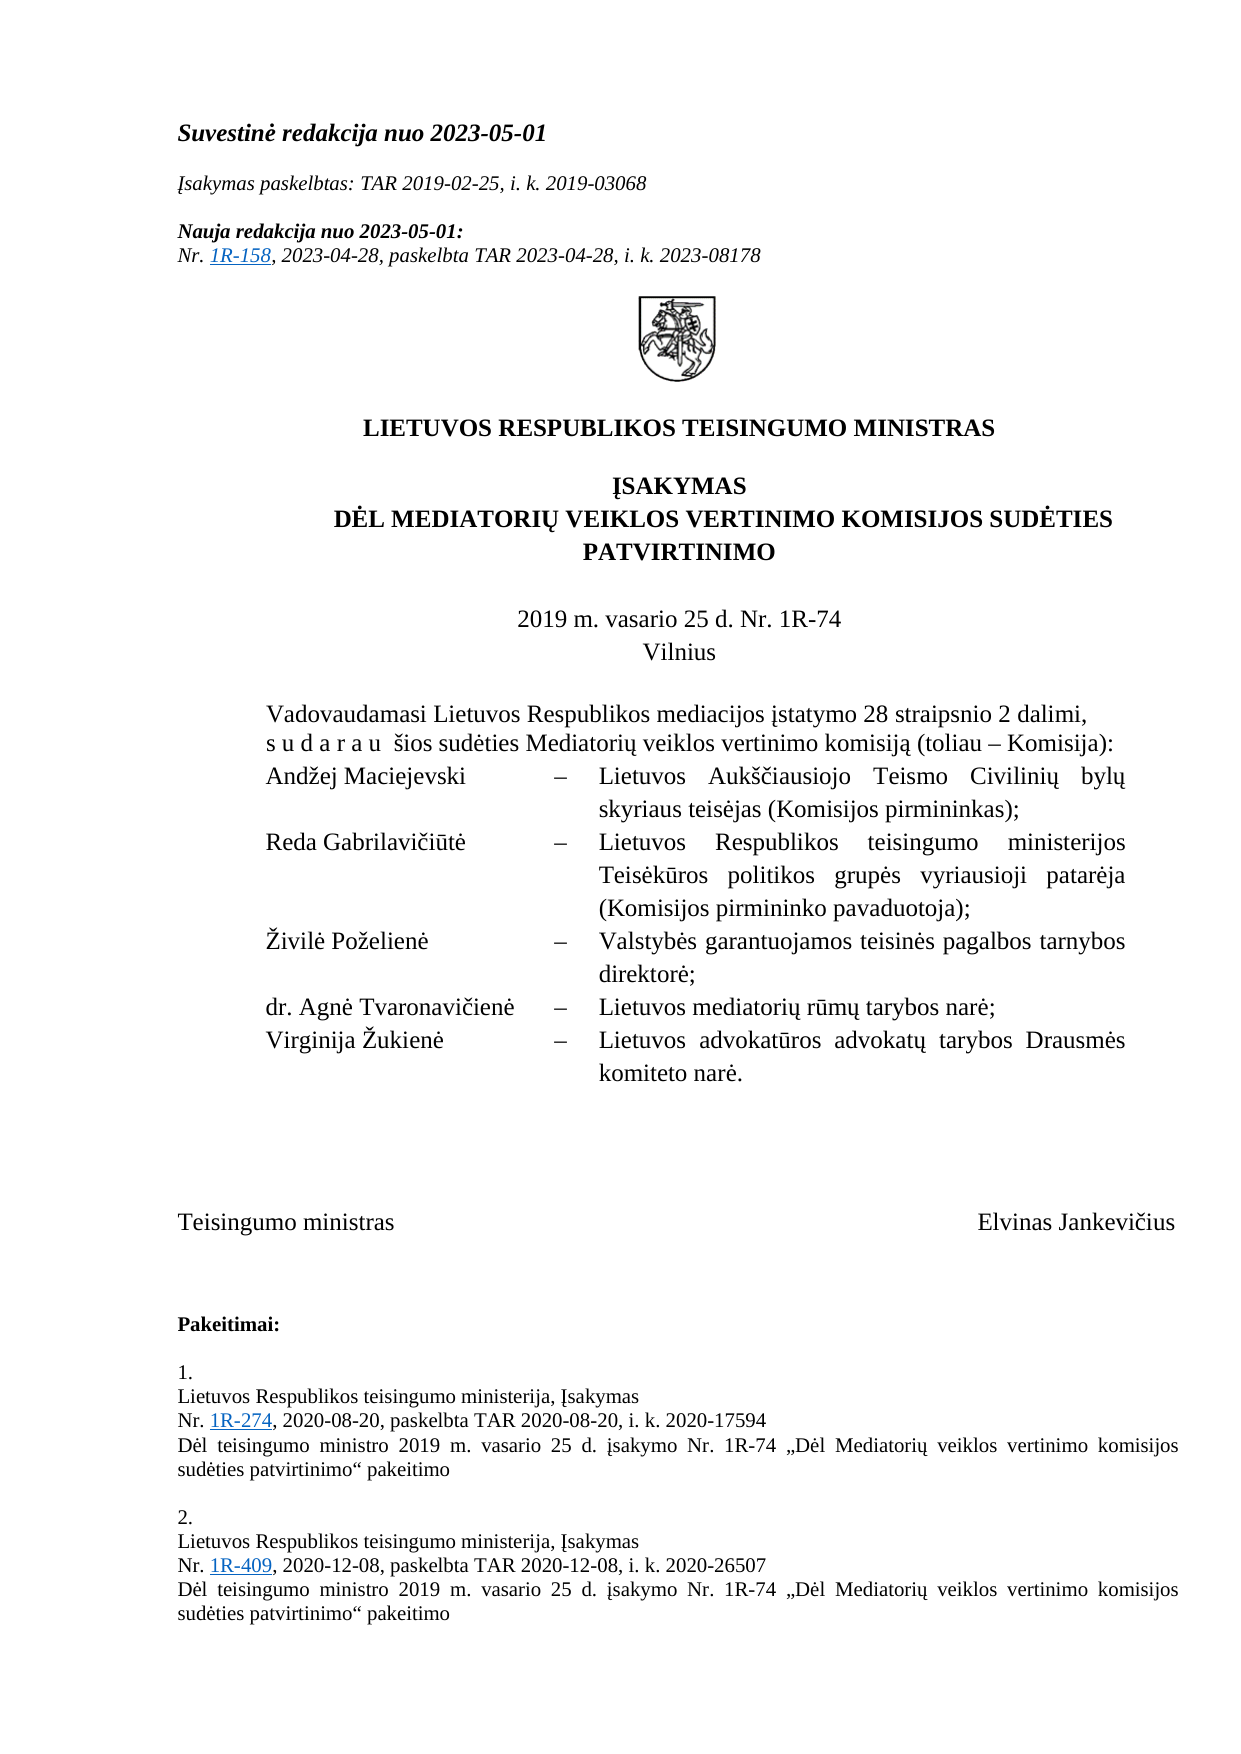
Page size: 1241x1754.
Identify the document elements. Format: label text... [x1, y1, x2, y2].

text 1. [177, 1360, 1181, 1384]
text Nr. 1R-409, 2020-12-08, paskelbta TAR 2020-12-08, i. k. 2020-26507 [177, 1553, 1181, 1577]
text 2019 m. vasario 25 d. Nr. 1R-74 [177, 599, 1181, 633]
text Suvestinė redakcija nuo 2023-05-01 [177, 118, 1181, 147]
table_cell – [543, 828, 587, 926]
table_header – [543, 761, 587, 827]
table_cell – [543, 926, 587, 992]
table_cell Lietuvos advokatūros advokatų tarybos Drausmės komiteto narė. [587, 1026, 1137, 1092]
text dĖL MEDIATORIŲ VEIKLOS VERTINIMO KOMISIJOS SUDĖTIES patvirtinimo [177, 499, 1181, 566]
text 2. [177, 1505, 1181, 1529]
table_cell dr. Agnė Tvaronavičienė [262, 993, 543, 1026]
text Nr. 1R-158, 2023-04-28, paskelbta TAR 2023-04-28, i. k. 2023-08178 [177, 243, 1181, 267]
table_cell – [543, 1026, 587, 1092]
table_header Andžej Maciejevski [262, 761, 543, 827]
text Įsakymas [177, 471, 1181, 499]
text Pakeitimai: [177, 1312, 1181, 1336]
text Teisingumo ministras Elvinas Jankevičius [177, 1207, 1181, 1235]
table_header Lietuvos Aukščiausiojo Teismo Civilinių bylų skyriaus teisėjas (Komisijos pirmininkas); [587, 761, 1137, 827]
table_cell – [543, 993, 587, 1026]
table_cell Reda Gabrilavičiūtė [262, 828, 543, 926]
text Lietuvos Respublikos teisingumo ministerija, Įsakymas [177, 1529, 1181, 1553]
text Dėl teisingumo ministro 2019 m. vasario 25 d. įsakymo Nr. 1R-74 „Dėl Mediatorių veiklos vertinimo komisijos sudėties patvirtinimo“ pakeitimo [177, 1577, 1181, 1625]
text Įsakymas paskelbtas: TAR 2019-02-25, i. k. 2019-03068 [177, 171, 1181, 195]
table_cell Valstybės garantuojamos teisinės pagalbos tarnybos direktorė; [587, 926, 1137, 992]
text sudarau šios sudėties Mediatorių veiklos vertinimo komisiją (toliau – Komisija): [177, 728, 1181, 757]
text Nr. 1R-274, 2020-08-20, paskelbta TAR 2020-08-20, i. k. 2020-17594 [177, 1408, 1181, 1432]
text Dėl teisingumo ministro 2019 m. vasario 25 d. įsakymo Nr. 1R-74 „Dėl Mediatorių veiklos vertinimo komisijos sudėties patvirtinimo“ pakeitimo [177, 1432, 1181, 1481]
text Nauja redakcija nuo 2023-05-01: [177, 219, 1181, 243]
table_cell Virginija Žukienė [262, 1026, 543, 1092]
text Lietuvos Respublikos teisingumo ministerija, Įsakymas [177, 1384, 1181, 1408]
table_cell Lietuvos Respublikos teisingumo ministerijos Teisėkūros politikos grupės vyriausioji patarėja (Komisijos pirmininko pavaduotoja); [587, 828, 1137, 926]
table_cell Živilė Poželienė [262, 926, 543, 992]
text Vilnius [177, 633, 1181, 666]
table_cell Lietuvos mediatorių rūmų tarybos narė; [587, 993, 1137, 1026]
text Vadovaudamasi Lietuvos Respublikos mediacijos įstatymo 28 straipsnio 2 dalimi, [177, 699, 1181, 728]
text LIETUVOS RESPUBLIKOS TEISINGUMO MINISTRAS [177, 413, 1181, 442]
